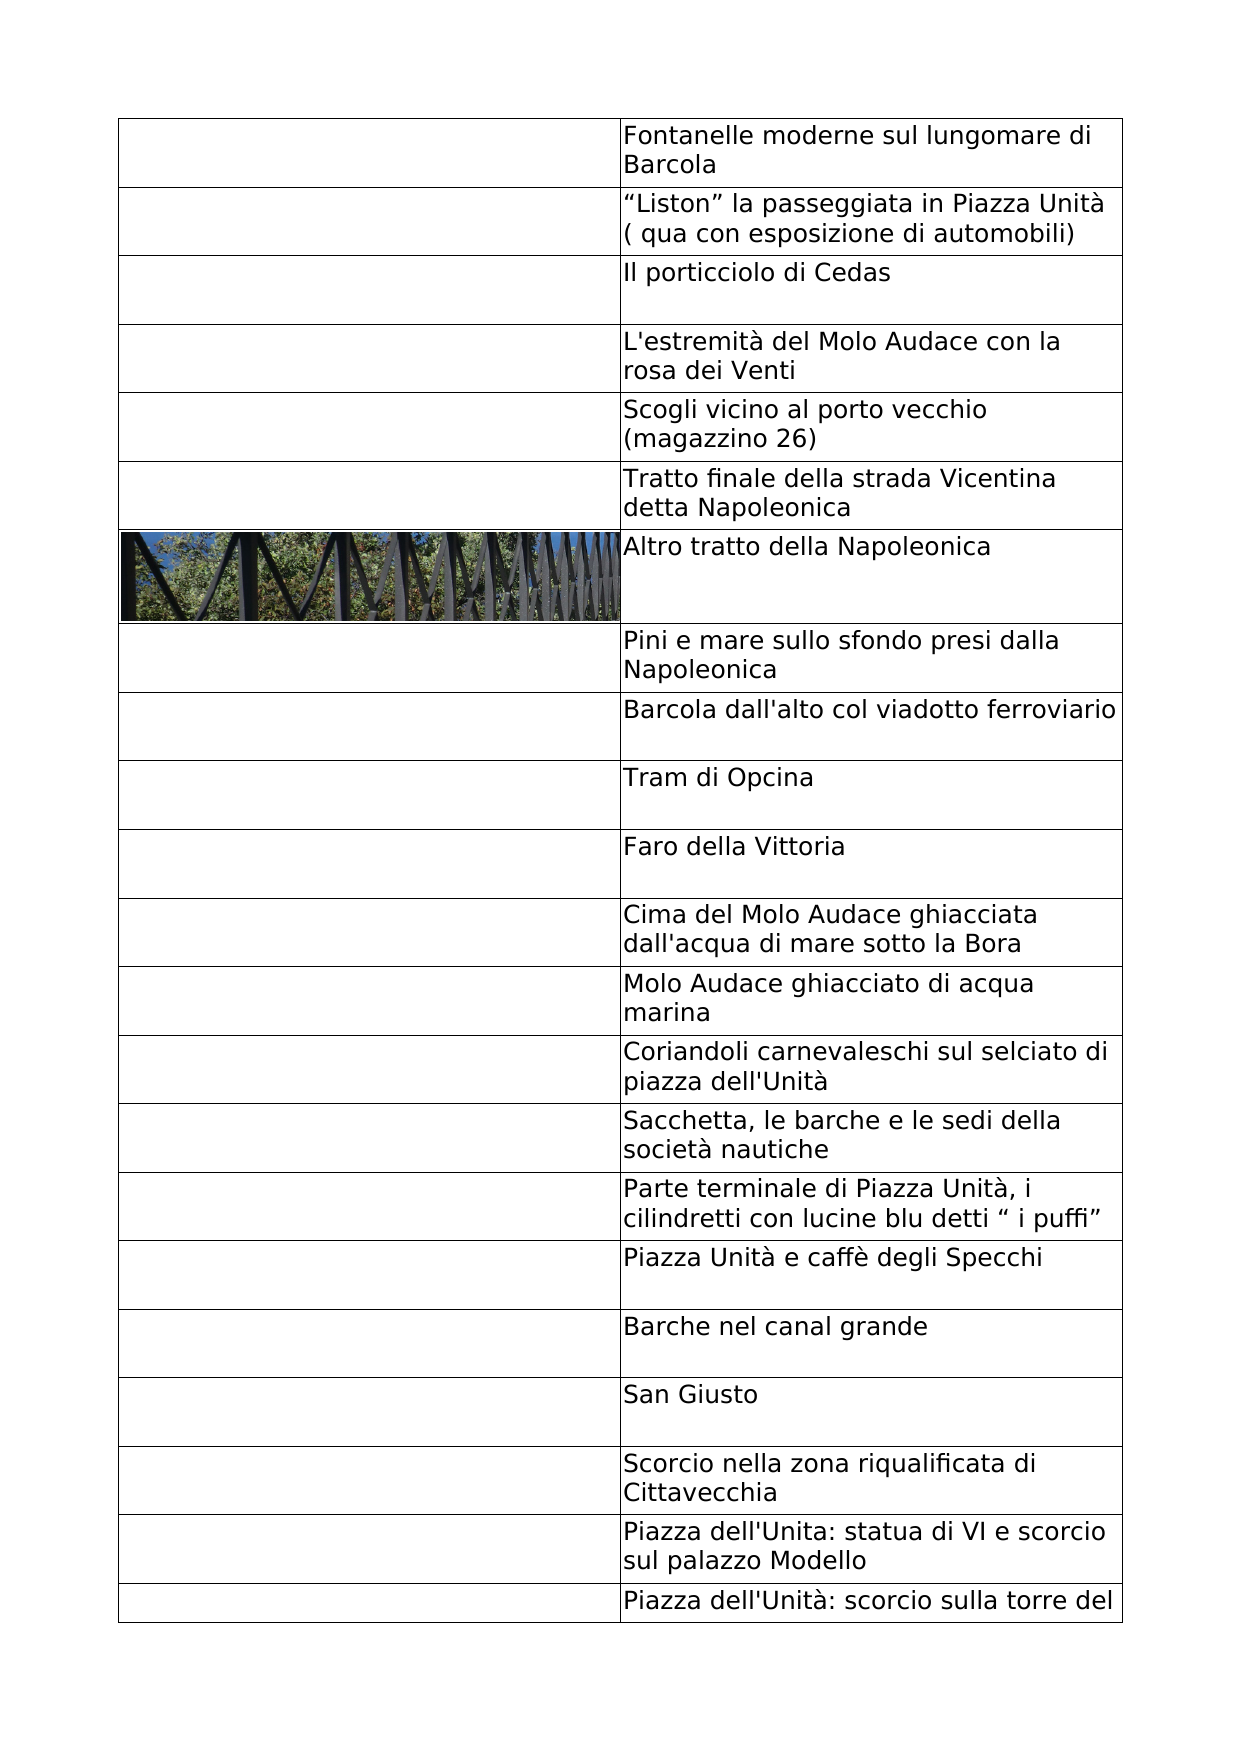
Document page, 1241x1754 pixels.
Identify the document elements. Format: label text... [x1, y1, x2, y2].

table_cell [119, 325, 620, 392]
table_cell [119, 624, 620, 692]
table_cell Scorcio nella zona riqualificata di Cittavecchia [621, 1447, 1122, 1514]
table_cell [119, 1173, 620, 1240]
table_cell [119, 1515, 620, 1583]
table_cell [119, 967, 620, 1034]
table_cell Tram di Opcina [621, 761, 1122, 829]
table_cell Parte terminale di Piazza Unità, i cilindretti con lucine blu detti “ i puffi” [621, 1173, 1122, 1240]
table_cell [119, 393, 620, 461]
table_cell [119, 256, 620, 324]
table_cell Molo Audace ghiacciato di acqua marina [621, 967, 1122, 1034]
table_cell Sacchetta, le barche e le sedi della società nautiche [621, 1104, 1122, 1172]
table_cell Barcola dall'alto col viadotto ferroviario [621, 693, 1122, 760]
table_cell Coriandoli carnevaleschi sul selciato di piazza dell'Unità [621, 1036, 1122, 1103]
table_cell [119, 830, 620, 897]
table_cell Piazza dell'Unità: scorcio sulla torre del [621, 1584, 1122, 1622]
table_cell Faro della Vittoria [621, 830, 1122, 897]
picture [121, 532, 621, 621]
table_cell “Liston” la passeggiata in Piazza Unità ( qua con esposizione di automobili) [621, 188, 1122, 255]
table_cell San Giusto [621, 1378, 1122, 1446]
table_cell Piazza Unità e caffè degli Specchi [621, 1241, 1122, 1309]
table_cell [119, 1310, 620, 1377]
table_cell [119, 1447, 620, 1514]
table_cell [119, 119, 620, 187]
table_cell Tratto finale della strada Vicentina detta Napoleonica [621, 462, 1122, 529]
table_cell Il porticciolo di Cedas [621, 256, 1122, 324]
table_cell [119, 899, 620, 966]
table_cell Barche nel canal grande [621, 1310, 1122, 1377]
table_cell Fontanelle moderne sul lungomare di Barcola [621, 119, 1122, 187]
table_cell [119, 693, 620, 760]
table_cell [119, 1584, 620, 1622]
table_cell Pini e mare sullo sfondo presi dalla Napoleonica [621, 624, 1122, 692]
table_cell Scogli vicino al porto vecchio (magazzino 26) [621, 393, 1122, 461]
table_cell Altro tratto della Napoleonica [621, 530, 1122, 623]
table_cell Cima del Molo Audace ghiacciata dall'acqua di mare sotto la Bora [621, 899, 1122, 966]
table_cell [119, 1104, 620, 1172]
table_cell L'estremità del Molo Audace con la rosa dei Venti [621, 325, 1122, 392]
table_cell [119, 761, 620, 829]
table_cell [119, 188, 620, 255]
table_cell [119, 1378, 620, 1446]
table_cell [119, 462, 620, 529]
table_cell Piazza dell'Unita: statua di VI e scorcio sul palazzo Modello [621, 1515, 1122, 1583]
table_cell [119, 1241, 620, 1309]
table_cell [119, 1036, 620, 1103]
